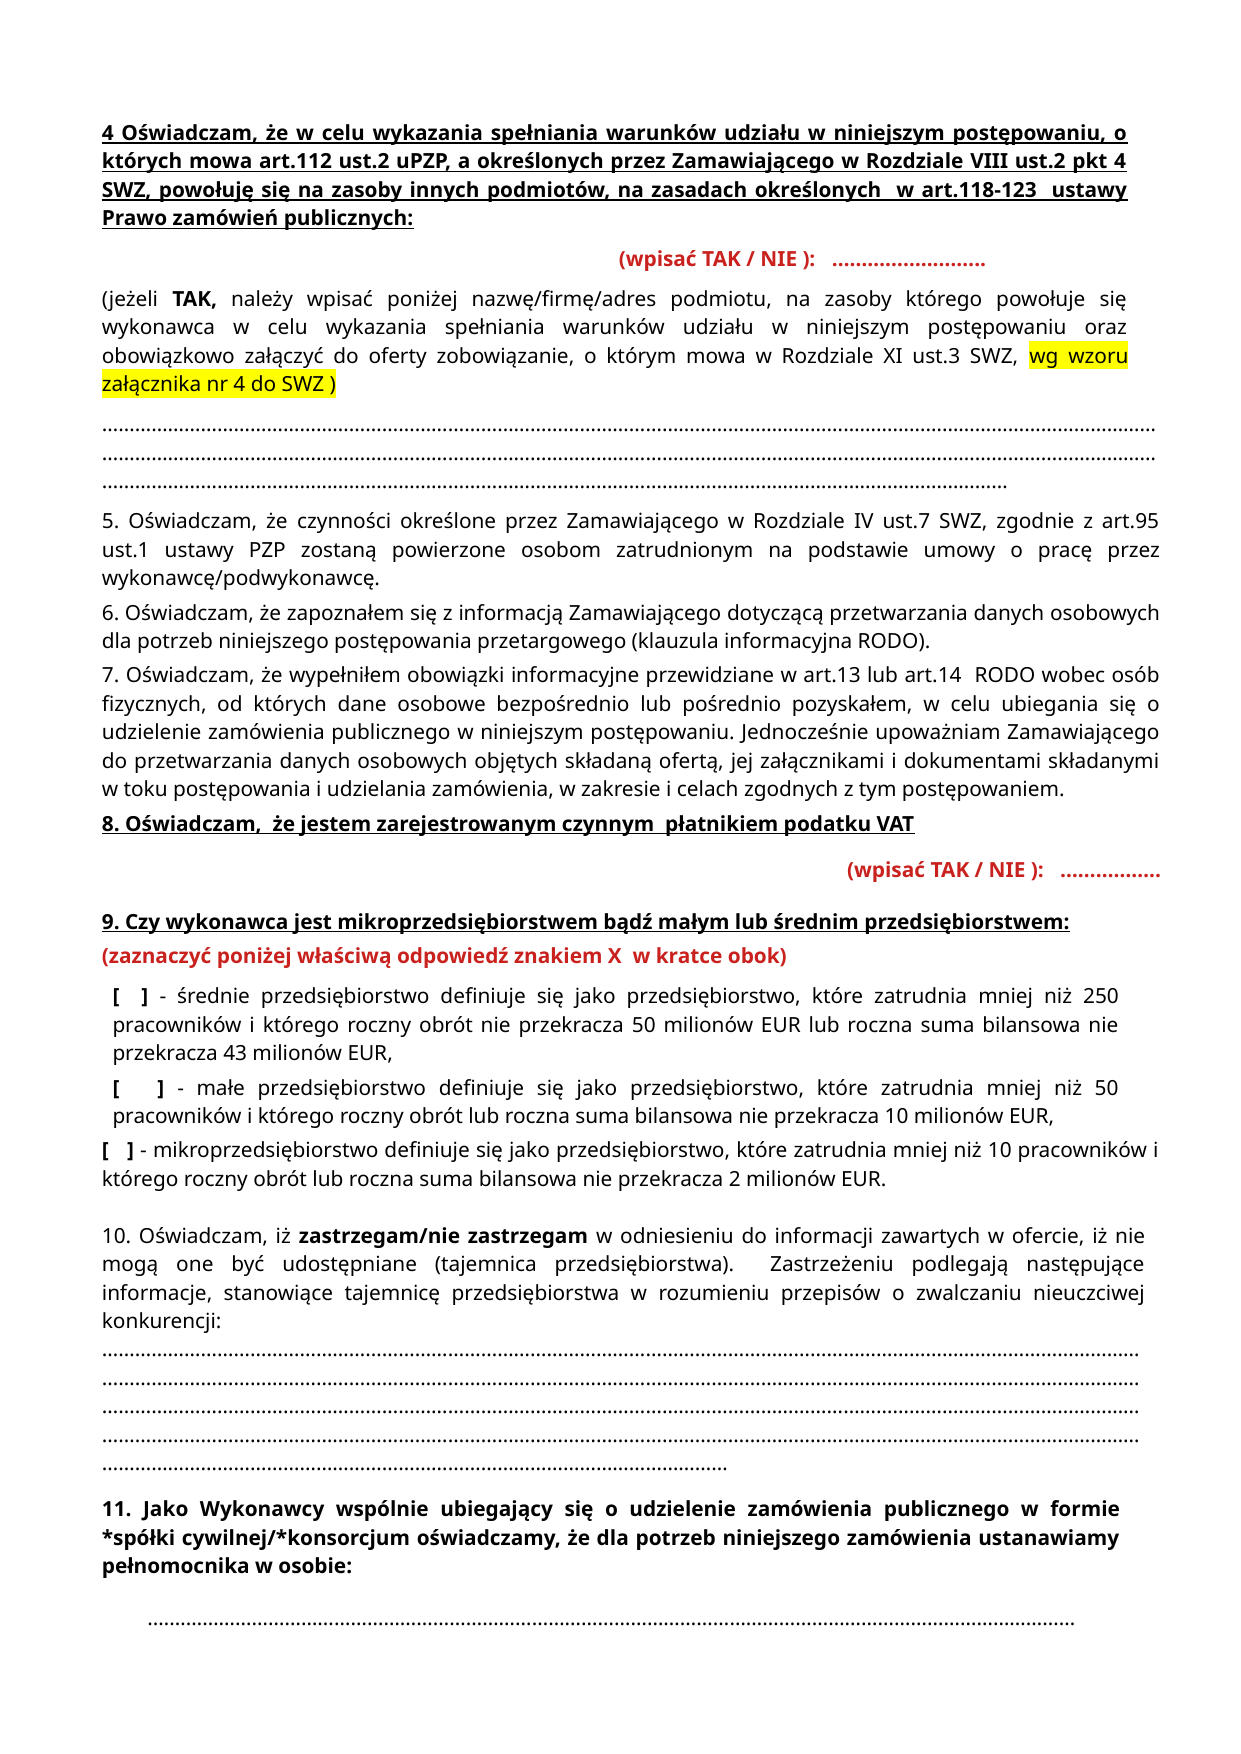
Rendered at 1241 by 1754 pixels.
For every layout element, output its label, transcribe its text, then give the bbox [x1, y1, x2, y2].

text (zaznaczyć poniżej właściwą odpowiedź znakiem X w kratce obok) [102, 941, 1161, 970]
text (jeżeli TAK, należy wpisać poniżej nazwę/firmę/adres podmiotu, na zasoby którego powołuje się wykonawca w celu wykazania spełniania warunków udziału w niniejszym postępowaniu oraz obowiązkowo załączyć do oferty zobowiązanie, o którym mowa w Rozdziale XI ust.3 SWZ, wg wzoru załącznika nr 4 do SWZ ) [102, 284, 1128, 398]
text Prawo zamówień publicznych: [102, 201, 1128, 232]
text 11. Jako Wykonawcy wspólnie ubiegający się o udzielenie zamówienia publicznego w formie *spółki cywilnej/*konsorcjum oświadczamy, że dla potrzeb niniejszego zamówienia ustanawiamy pełnomocnika w osobie: [102, 1494, 1121, 1580]
text 7. Oświadczam, że wypełniłem obowiązki informacyjne przewidziane w art.13 lub art.14 RODO wobec osób fizycznych, od których dane osobowe bezpośrednio lub pośrednio pozyskałem, w celu ubiegania się o udzielenie zamówienia publicznego w niniejszym postępowaniu. Jednocześnie upoważniam Zamawiającego do przetwarzania danych osobowych objętych składaną ofertą, jej załącznikami i dokumentami składanymi w toku postępowania i udzielania zamówienia, w zakresie i celach zgodnych z tym postępowaniem. [102, 661, 1161, 803]
text 6. Oświadczam, że zapoznałem się z informacją Zamawiającego dotyczącą przetwarzania danych osobowych dla potrzeb niniejszego postępowania przetargowego (klauzula informacyjna RODO). [102, 598, 1161, 654]
list …………………………………………………………………………………………………………………………………………………………………………………………………………………………………………………………………………………………………………………………………………………………………………………………………………………………………………………………………………………………………………………………………………………………………………………………………………………………………………………………………………………………………………………………………………………………………………………………………… [102, 1334, 1146, 1477]
text [ ] - średnie przedsiębiorstwo definiuje się jako przedsiębiorstwo, które zatrudnia mniej niż 250 pracowników i którego roczny obrót nie przekracza 50 milionów EUR lub roczna suma bilansowa nie przekracza 43 milionów EUR, [112, 981, 1121, 1067]
text 5. Oświadczam, że czynności określone przez Zamawiającego w Rozdziale IV ust.7 SWZ, zgodnie z art.95 ust.1 ustawy PZP zostaną powierzone osobom zatrudnionym na podstawie umowy o pracę przez wykonawcę/podwykonawcę. [102, 506, 1161, 592]
text .…………………………………………………………………………………………………………………………………………………… [102, 1603, 1121, 1632]
text których mowa art.112 ust.2 uPZP, a określonych przez Zamawiającego w Rozdziale VIII ust.2 pkt 4 SWZ, powołuję się na zasoby innych podmiotów, na zasadach określonych w art.118-123 ustawy [102, 144, 1128, 199]
text (wpisać TAK / NIE ): …………….. [102, 855, 1161, 883]
text 8. Oświadczam, że jestem zarejestrowanym czynnym płatnikiem podatku VAT [102, 809, 1161, 837]
list 10. Oświadczam, iż zastrzegam/nie zastrzegam w odniesieniu do informacji zawartych w ofercie, iż nie mogą one być udostępniane (tajemnica przedsiębiorstwa). Zastrzeżeniu podlegają następujące informacje, stanowiące tajemnicę przedsiębiorstwa w rozumieniu przepisów o zwalczaniu nieuczciwej konkurencji: [102, 1221, 1146, 1334]
text 4 Oświadczam, że w celu wykazania spełniania warunków udziału w niniejszym postępowaniu, o [102, 118, 1128, 142]
text 9. Czy wykonawca jest mikroprzedsiębiorstwem bądź małym lub średnim przedsiębiorstwem: [102, 907, 1161, 935]
text (wpisać TAK / NIE ): ……………...…….. [102, 244, 1128, 272]
text [ ] - mikroprzedsiębiorstwo definiuje się jako przedsiębiorstwo, które zatrudnia mniej niż 10 pracowników i którego roczny obrót lub roczna suma bilansowa nie przekracza 2 milionów EUR. [102, 1136, 1161, 1192]
text ……………………………………………………………………………………………………………………………………………………………………………………………………………………………………………………………………………………………………………………………………………………………………………………………………………………………………………………………………………………………………… [102, 409, 1161, 495]
text [ ] - małe przedsiębiorstwo definiuje się jako przedsiębiorstwo, które zatrudnia mniej niż 50 pracowników i którego roczny obrót lub roczna suma bilansowa nie przekracza 10 milionów EUR, [112, 1073, 1121, 1129]
